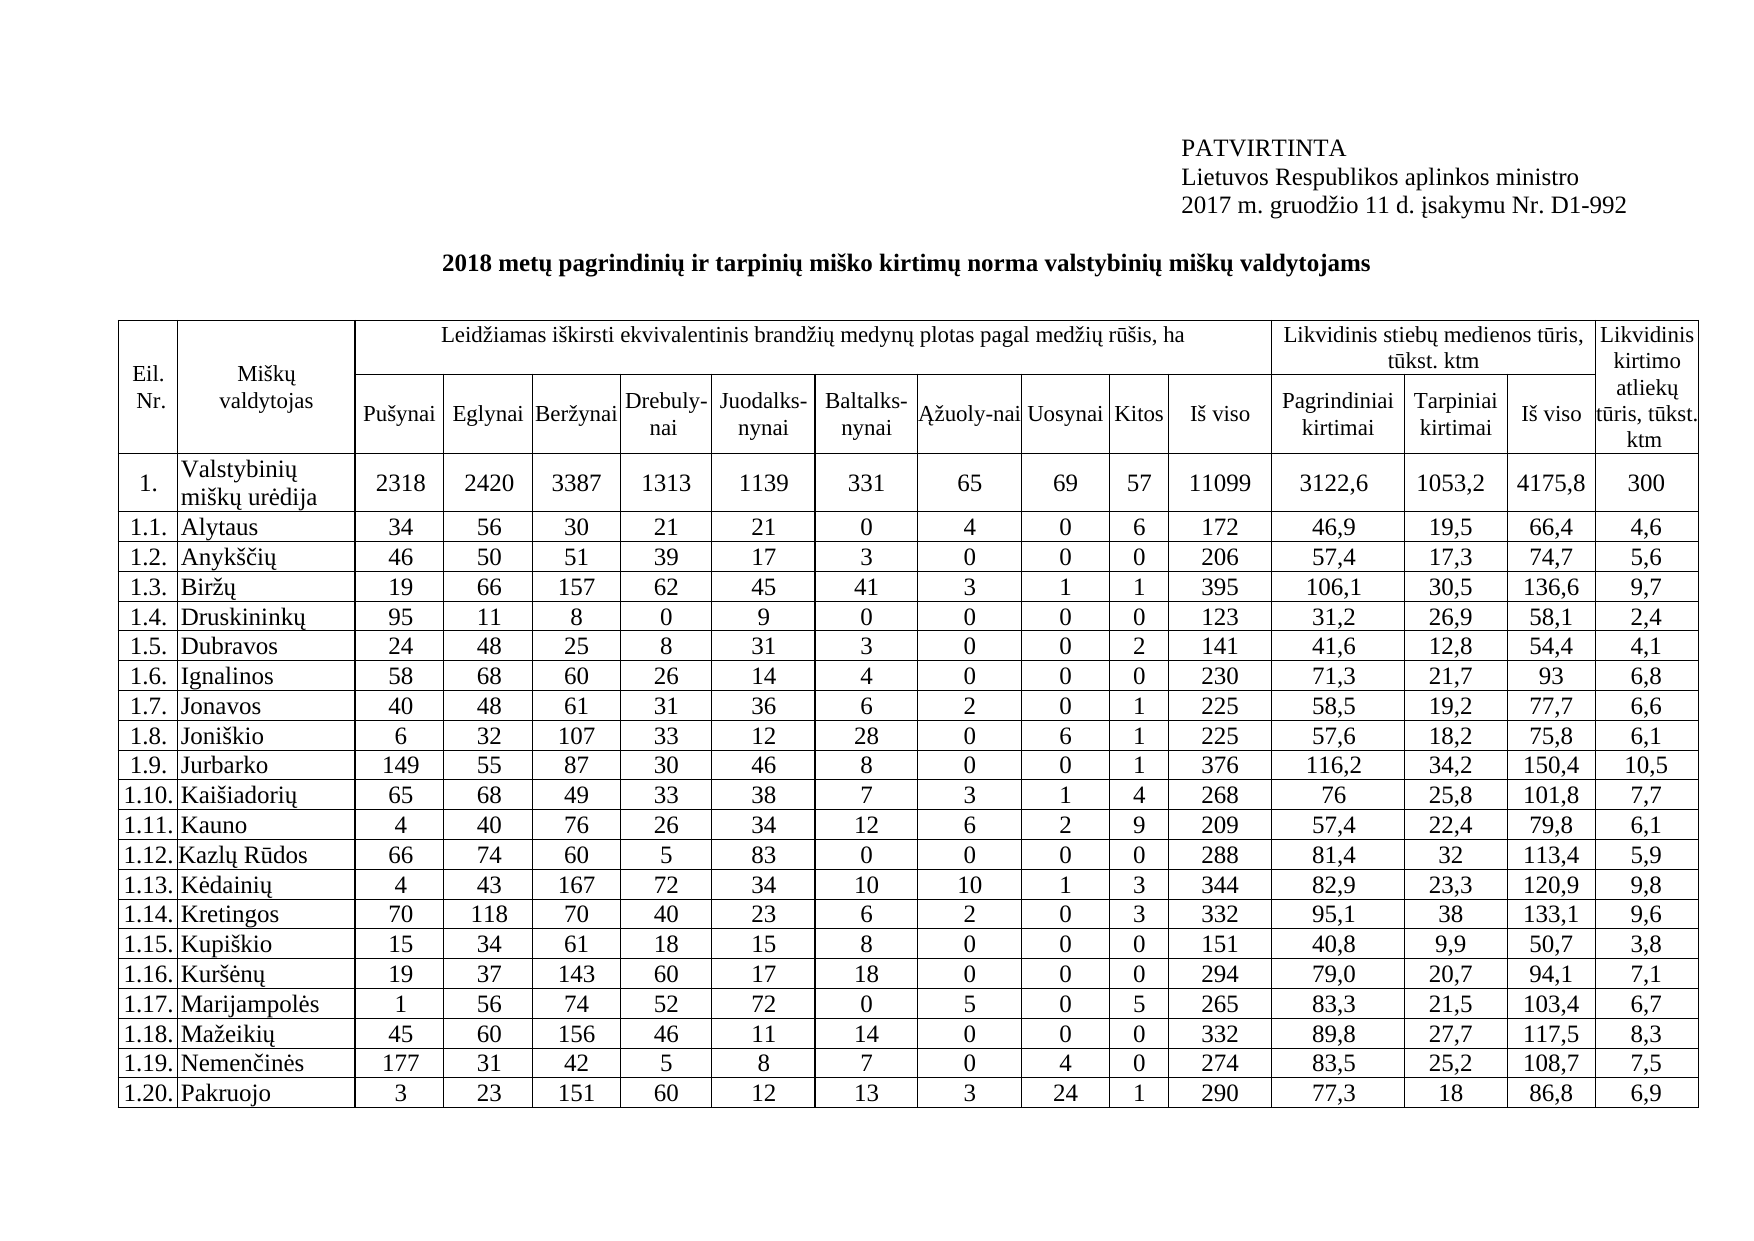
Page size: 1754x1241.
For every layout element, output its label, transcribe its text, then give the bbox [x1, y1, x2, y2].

table_cell 9 [1110, 810, 1168, 839]
table_cell 0 [918, 1019, 1021, 1047]
table_cell 6 [1022, 721, 1109, 749]
table_cell 56 [444, 989, 532, 1018]
table_cell 294 [1169, 959, 1271, 988]
table_cell 65 [356, 780, 443, 809]
table_cell 17 [712, 959, 814, 988]
table_cell 34 [356, 512, 443, 541]
table_cell 6 [918, 810, 1021, 839]
table_cell 61 [533, 691, 620, 720]
table_cell 0 [918, 542, 1021, 571]
table_cell Pušynai [356, 375, 443, 453]
table_cell Jonavos [178, 691, 354, 720]
table_cell 0 [1022, 542, 1109, 571]
table_cell 45 [356, 1019, 443, 1047]
table_cell 0 [1022, 929, 1109, 958]
table_cell 1.16. [119, 959, 177, 988]
table_cell 1 [356, 989, 443, 1018]
table_cell 209 [1169, 810, 1271, 839]
table_cell 4 [918, 512, 1021, 541]
table_cell 0 [918, 751, 1021, 779]
table_cell 6 [816, 900, 917, 928]
table_cell 66 [444, 572, 532, 601]
table_cell 149 [356, 751, 443, 779]
table_cell 48 [444, 631, 532, 660]
table_cell 0 [918, 631, 1021, 660]
table_cell 3 [816, 631, 917, 660]
text PATVIRTINTA [1181, 133, 1695, 162]
table_cell 4,6 [1596, 512, 1698, 541]
table_cell 33 [621, 721, 711, 749]
table_cell 50,7 [1508, 929, 1595, 958]
table_cell 1.18. [119, 1019, 177, 1047]
table_cell 81,4 [1272, 840, 1404, 869]
table_cell 61 [533, 929, 620, 958]
table_cell 58,5 [1272, 691, 1404, 720]
table_cell 376 [1169, 751, 1271, 779]
table_cell Iš viso [1508, 375, 1595, 453]
table_cell 25,8 [1405, 780, 1507, 809]
table_cell 6,7 [1596, 989, 1698, 1018]
table_cell 62 [621, 572, 711, 601]
table_cell 83,5 [1272, 1049, 1404, 1077]
table_cell 57,6 [1272, 721, 1404, 749]
table_cell 0 [1110, 1019, 1168, 1047]
table_cell Iš viso [1169, 375, 1271, 453]
table_cell 2420 [444, 454, 532, 511]
table_cell 0 [918, 602, 1021, 630]
table_cell 19 [356, 572, 443, 601]
table_cell 60 [444, 1019, 532, 1047]
table_cell Dubravos [178, 631, 354, 660]
table_cell 89,8 [1272, 1019, 1404, 1047]
table_cell 0 [1110, 959, 1168, 988]
table_cell 26,9 [1405, 602, 1507, 630]
table_cell 167 [533, 870, 620, 898]
table_cell 2,4 [1596, 602, 1698, 630]
table_cell 94,1 [1508, 959, 1595, 988]
table_cell 0 [816, 602, 917, 630]
table_cell 300 [1596, 454, 1698, 511]
table_cell 1139 [712, 454, 814, 511]
table_cell 120,9 [1508, 870, 1595, 898]
table_cell 46 [712, 751, 814, 779]
table_cell 3 [918, 572, 1021, 601]
table_cell 101,8 [1508, 780, 1595, 809]
table_cell 0 [918, 661, 1021, 690]
table_cell 290 [1169, 1078, 1271, 1107]
table_cell 177 [356, 1049, 443, 1077]
table_cell 1.5. [119, 631, 177, 660]
table_cell 2 [918, 900, 1021, 928]
table_cell 1 [1110, 572, 1168, 601]
table_cell Mažeikių [178, 1019, 354, 1047]
table_cell 1.17. [119, 989, 177, 1018]
table_cell 8 [533, 602, 620, 630]
table_cell Biržų [178, 572, 354, 601]
table_cell 1 [1022, 870, 1109, 898]
table_cell 8,3 [1596, 1019, 1698, 1047]
table_cell 274 [1169, 1049, 1271, 1077]
table_cell 106,1 [1272, 572, 1404, 601]
table_cell 42 [533, 1049, 620, 1077]
table_cell 13 [816, 1078, 917, 1107]
table_cell 3 [918, 1078, 1021, 1107]
table_cell 0 [1110, 929, 1168, 958]
table_cell 3387 [533, 454, 620, 511]
table_cell 52 [621, 989, 711, 1018]
table_cell Beržynai [533, 375, 620, 453]
table_cell 7,7 [1596, 780, 1698, 809]
table_cell 66,4 [1508, 512, 1595, 541]
table_cell 108,7 [1508, 1049, 1595, 1077]
table_cell 70 [356, 900, 443, 928]
table_cell Baltalks-nynai [816, 375, 917, 453]
table_cell 151 [1169, 929, 1271, 958]
table_cell 23 [712, 900, 814, 928]
table_cell 0 [816, 989, 917, 1018]
table_cell 14 [712, 661, 814, 690]
table_cell 2 [1022, 810, 1109, 839]
table_cell 95 [356, 602, 443, 630]
table_cell 5 [621, 1049, 711, 1077]
table_cell 38 [1405, 900, 1507, 928]
table_cell 40 [621, 900, 711, 928]
table_cell 70 [533, 900, 620, 928]
table_cell 41,6 [1272, 631, 1404, 660]
text Lietuvos Respublikos aplinkos ministro [1181, 162, 1695, 190]
table_cell 12 [712, 1078, 814, 1107]
table_cell 17,3 [1405, 542, 1507, 571]
table_header Leidžiamas iškirsti ekvivalentinis brandžių medynų plotas pagal medžių rūšis, ha [356, 321, 1271, 373]
table_cell 7,1 [1596, 959, 1698, 988]
table_cell 77,3 [1272, 1078, 1404, 1107]
table_cell Ąžuoly-nai [918, 375, 1021, 453]
table_cell 1.15. [119, 929, 177, 958]
table_cell 79,0 [1272, 959, 1404, 988]
table_cell 117,5 [1508, 1019, 1595, 1047]
table_cell 58 [356, 661, 443, 690]
table_cell 74,7 [1508, 542, 1595, 571]
table_cell 6,8 [1596, 661, 1698, 690]
table_cell 113,4 [1508, 840, 1595, 869]
table_cell 20,7 [1405, 959, 1507, 988]
table_cell 0 [816, 840, 917, 869]
table_cell 1.3. [119, 572, 177, 601]
table_cell 0 [1110, 602, 1168, 630]
table_cell 14 [816, 1019, 917, 1047]
table_cell 2318 [356, 454, 443, 511]
table_cell 5 [1110, 989, 1168, 1018]
table_cell 75,8 [1508, 721, 1595, 749]
table_cell 150,4 [1508, 751, 1595, 779]
table_cell 60 [533, 661, 620, 690]
table_cell Kupiškio [178, 929, 354, 958]
table_cell 65 [918, 454, 1021, 511]
table_cell 25 [533, 631, 620, 660]
table_cell Jurbarko [178, 751, 354, 779]
table_cell 66 [356, 840, 443, 869]
table_cell 87 [533, 751, 620, 779]
table_cell 4,1 [1596, 631, 1698, 660]
table_cell 76 [1272, 780, 1404, 809]
table_cell 24 [1022, 1078, 1109, 1107]
table_cell 1.4. [119, 602, 177, 630]
table_cell 40 [356, 691, 443, 720]
table_cell 1.13. [119, 870, 177, 898]
table_cell 54,4 [1508, 631, 1595, 660]
table_cell 49 [533, 780, 620, 809]
table_cell 72 [712, 989, 814, 1018]
table_cell 9,7 [1596, 572, 1698, 601]
table_cell 11 [444, 602, 532, 630]
table_cell 0 [1022, 512, 1109, 541]
table_cell 23 [444, 1078, 532, 1107]
table_cell 24 [356, 631, 443, 660]
table_cell 7,5 [1596, 1049, 1698, 1077]
table_cell 60 [621, 1078, 711, 1107]
text 2017 m. gruodžio 11 d. įsakymu Nr. D1-992 [1181, 190, 1695, 219]
table_cell 32 [1405, 840, 1507, 869]
table_cell 12 [816, 810, 917, 839]
table_cell 46,9 [1272, 512, 1404, 541]
table_cell 8 [816, 751, 917, 779]
table_cell 0 [918, 840, 1021, 869]
table_cell 1.7. [119, 691, 177, 720]
table_cell 1.9. [119, 751, 177, 779]
table_cell 39 [621, 542, 711, 571]
table_cell 19,2 [1405, 691, 1507, 720]
table_cell 118 [444, 900, 532, 928]
table_cell 56 [444, 512, 532, 541]
table_cell 3 [918, 780, 1021, 809]
table_cell 4 [816, 661, 917, 690]
table_cell 77,7 [1508, 691, 1595, 720]
table_cell 6 [356, 721, 443, 749]
table_cell 71,3 [1272, 661, 1404, 690]
table_cell Druskininkų [178, 602, 354, 630]
table_cell 172 [1169, 512, 1271, 541]
table_cell 395 [1169, 572, 1271, 601]
table_cell 26 [621, 810, 711, 839]
table_cell 3 [816, 542, 917, 571]
table_cell 1.12. [119, 840, 177, 869]
table_cell 23,3 [1405, 870, 1507, 898]
table_cell 1 [1022, 572, 1109, 601]
table_cell 18,2 [1405, 721, 1507, 749]
table_cell Pakruojo [178, 1078, 354, 1107]
table_cell 36 [712, 691, 814, 720]
table_cell 2 [1110, 631, 1168, 660]
table_cell 1.10. [119, 780, 177, 809]
table_cell 7 [816, 1049, 917, 1077]
table_cell 6 [1110, 512, 1168, 541]
table_cell 0 [1022, 691, 1109, 720]
table_cell 1.14. [119, 900, 177, 928]
table_cell 12,8 [1405, 631, 1507, 660]
table_cell 79,8 [1508, 810, 1595, 839]
table_cell 31,2 [1272, 602, 1404, 630]
table_cell 268 [1169, 780, 1271, 809]
table_cell 206 [1169, 542, 1271, 571]
table_cell 4 [356, 870, 443, 898]
table_cell 157 [533, 572, 620, 601]
table_cell 1.1. [119, 512, 177, 541]
table_cell 31 [621, 691, 711, 720]
table_cell 0 [918, 721, 1021, 749]
table_cell 21 [712, 512, 814, 541]
table_cell 2 [918, 691, 1021, 720]
table_cell 11099 [1169, 454, 1271, 511]
table_cell 1.20. [119, 1078, 177, 1107]
table_cell 68 [444, 661, 532, 690]
table_cell 34 [712, 810, 814, 839]
table_cell 83 [712, 840, 814, 869]
table_cell 136,6 [1508, 572, 1595, 601]
table_cell 4 [356, 810, 443, 839]
table_cell Pagrindiniai kirtimai [1272, 375, 1404, 453]
table_cell 0 [918, 929, 1021, 958]
table_cell Anykščių [178, 542, 354, 571]
table_cell 6,1 [1596, 721, 1698, 749]
table_cell 6,9 [1596, 1078, 1698, 1107]
table_cell 18 [621, 929, 711, 958]
table_cell 60 [621, 959, 711, 988]
table_cell 151 [533, 1078, 620, 1107]
table_cell 46 [621, 1019, 711, 1047]
table_cell 9 [712, 602, 814, 630]
table_cell Drebuly-nai [621, 375, 711, 453]
table_cell 11 [712, 1019, 814, 1047]
table_cell 72 [621, 870, 711, 898]
table_cell 3,8 [1596, 929, 1698, 958]
table_cell 225 [1169, 721, 1271, 749]
table_cell 288 [1169, 840, 1271, 869]
table_cell Kėdainių [178, 870, 354, 898]
table_cell Nemenčinės [178, 1049, 354, 1077]
table_cell 57 [1110, 454, 1168, 511]
table_cell 107 [533, 721, 620, 749]
table_cell 32 [444, 721, 532, 749]
table_cell 332 [1169, 1019, 1271, 1047]
table_cell Eglynai [444, 375, 532, 453]
table_cell 19,5 [1405, 512, 1507, 541]
table_cell 1.19. [119, 1049, 177, 1077]
table_cell 15 [712, 929, 814, 958]
table_cell 15 [356, 929, 443, 958]
table_cell 7 [816, 780, 917, 809]
table_cell 86,8 [1508, 1078, 1595, 1107]
table_cell 1053,2 [1405, 454, 1507, 511]
table_cell 1 [1022, 780, 1109, 809]
table_cell 10 [816, 870, 917, 898]
table_cell 21,7 [1405, 661, 1507, 690]
table_cell 93 [1508, 661, 1595, 690]
table_cell 6 [816, 691, 917, 720]
table_cell 27,7 [1405, 1019, 1507, 1047]
table_cell 4175,8 [1508, 454, 1595, 511]
table_cell 12 [712, 721, 814, 749]
table_cell 74 [533, 989, 620, 1018]
table_cell 40 [444, 810, 532, 839]
table_cell 0 [1022, 959, 1109, 988]
table_cell 1 [1110, 751, 1168, 779]
table_cell 8 [816, 929, 917, 958]
table_cell Juodalks-nynai [712, 375, 814, 453]
table_cell 0 [1110, 840, 1168, 869]
table_cell 30,5 [1405, 572, 1507, 601]
table_cell Valstybinių miškų urėdija [178, 454, 354, 511]
table_cell 0 [1022, 1019, 1109, 1047]
table_cell 5 [621, 840, 711, 869]
table_cell 46 [356, 542, 443, 571]
table_cell 0 [1022, 900, 1109, 928]
table_cell 21 [621, 512, 711, 541]
table_cell 58,1 [1508, 602, 1595, 630]
text 2018 metų pagrindinių ir tarpinių miško kirtimų norma valstybinių miškų valdytojams [118, 248, 1695, 277]
table_cell 74 [444, 840, 532, 869]
table_header Miškų valdytojas [178, 321, 354, 453]
table_cell 40,8 [1272, 929, 1404, 958]
table_cell 19 [356, 959, 443, 988]
table_cell 0 [1110, 542, 1168, 571]
table_cell 9,6 [1596, 900, 1698, 928]
table_cell 30 [621, 751, 711, 779]
table_cell 5,9 [1596, 840, 1698, 869]
table_cell 69 [1022, 454, 1109, 511]
table_cell 1 [1110, 1078, 1168, 1107]
table_cell 1.2. [119, 542, 177, 571]
table_cell 332 [1169, 900, 1271, 928]
table_cell Kauno [178, 810, 354, 839]
table_cell 1 [1110, 691, 1168, 720]
table_cell 0 [1022, 840, 1109, 869]
table_cell 34 [444, 929, 532, 958]
table_cell 41 [816, 572, 917, 601]
table_cell Kuršėnų [178, 959, 354, 988]
table_cell 5,6 [1596, 542, 1698, 571]
table_cell Marijampolės [178, 989, 354, 1018]
table_cell 17 [712, 542, 814, 571]
table_cell 55 [444, 751, 532, 779]
table_cell 3122,6 [1272, 454, 1404, 511]
table_cell 95,1 [1272, 900, 1404, 928]
table_cell 4 [1110, 780, 1168, 809]
table_cell 143 [533, 959, 620, 988]
table_cell 4 [1022, 1049, 1109, 1077]
table_cell 116,2 [1272, 751, 1404, 779]
table_cell 0 [1022, 751, 1109, 779]
table_cell 51 [533, 542, 620, 571]
table_cell 43 [444, 870, 532, 898]
table_cell 38 [712, 780, 814, 809]
table_header Likvidinis kirtimo atliekų tūris, tūkst. ktm [1596, 321, 1698, 453]
table_cell 8 [621, 631, 711, 660]
table_cell 10,5 [1596, 751, 1698, 779]
table_cell 10 [918, 870, 1021, 898]
table_cell 141 [1169, 631, 1271, 660]
table_cell 34,2 [1405, 751, 1507, 779]
table_header Eil. Nr. [119, 321, 177, 453]
table_cell 48 [444, 691, 532, 720]
table_cell 21,5 [1405, 989, 1507, 1018]
table_cell 225 [1169, 691, 1271, 720]
table_cell 331 [816, 454, 917, 511]
table_cell 0 [1022, 631, 1109, 660]
table_cell 25,2 [1405, 1049, 1507, 1077]
table_cell 33 [621, 780, 711, 809]
table_cell 6,6 [1596, 691, 1698, 720]
table_cell 0 [1022, 661, 1109, 690]
table_cell Joniškio [178, 721, 354, 749]
table_cell 18 [1405, 1078, 1507, 1107]
table_cell 9,8 [1596, 870, 1698, 898]
table_cell 0 [918, 959, 1021, 988]
table_cell 0 [918, 1049, 1021, 1077]
table_cell 57,4 [1272, 542, 1404, 571]
table_cell Alytaus [178, 512, 354, 541]
table_cell 0 [816, 512, 917, 541]
table_cell 31 [444, 1049, 532, 1077]
table_cell 60 [533, 840, 620, 869]
table_cell 31 [712, 631, 814, 660]
table_cell 26 [621, 661, 711, 690]
table_cell Kaišiadorių [178, 780, 354, 809]
table_cell 0 [1022, 602, 1109, 630]
table_cell 1313 [621, 454, 711, 511]
table_cell 230 [1169, 661, 1271, 690]
table_cell 1. [119, 454, 177, 511]
table_cell Uosynai [1022, 375, 1109, 453]
table_cell 3 [1110, 900, 1168, 928]
table_cell 123 [1169, 602, 1271, 630]
table_cell 6,1 [1596, 810, 1698, 839]
table_cell 156 [533, 1019, 620, 1047]
table_cell 45 [712, 572, 814, 601]
table_cell Kazlų Rūdos [178, 840, 354, 869]
table_cell 76 [533, 810, 620, 839]
table_cell 28 [816, 721, 917, 749]
table_cell 1.8. [119, 721, 177, 749]
table_cell 9,9 [1405, 929, 1507, 958]
table_cell 3 [1110, 870, 1168, 898]
table_cell 3 [356, 1078, 443, 1107]
table_cell Tarpiniai kirtimai [1405, 375, 1507, 453]
table_header Likvidinis stiebų medienos tūris, tūkst. ktm [1272, 321, 1595, 373]
table_cell 1.6. [119, 661, 177, 690]
table_cell Ignalinos [178, 661, 354, 690]
table_cell 37 [444, 959, 532, 988]
table_cell 0 [1110, 1049, 1168, 1077]
table_cell 133,1 [1508, 900, 1595, 928]
table_cell 82,9 [1272, 870, 1404, 898]
table_cell 344 [1169, 870, 1271, 898]
table_cell Kretingos [178, 900, 354, 928]
table_cell 50 [444, 542, 532, 571]
table_cell 0 [1022, 989, 1109, 1018]
table_cell 103,4 [1508, 989, 1595, 1018]
table_cell 18 [816, 959, 917, 988]
table_cell 0 [621, 602, 711, 630]
table_cell 22,4 [1405, 810, 1507, 839]
table_cell 30 [533, 512, 620, 541]
table_cell 1.11. [119, 810, 177, 839]
table_cell 68 [444, 780, 532, 809]
table_cell 8 [712, 1049, 814, 1077]
table_cell 1 [1110, 721, 1168, 749]
table_cell Kitos [1110, 375, 1168, 453]
table_cell 265 [1169, 989, 1271, 1018]
table_cell 34 [712, 870, 814, 898]
table_cell 83,3 [1272, 989, 1404, 1018]
table_cell 5 [918, 989, 1021, 1018]
table_cell 57,4 [1272, 810, 1404, 839]
table_cell 0 [1110, 661, 1168, 690]
